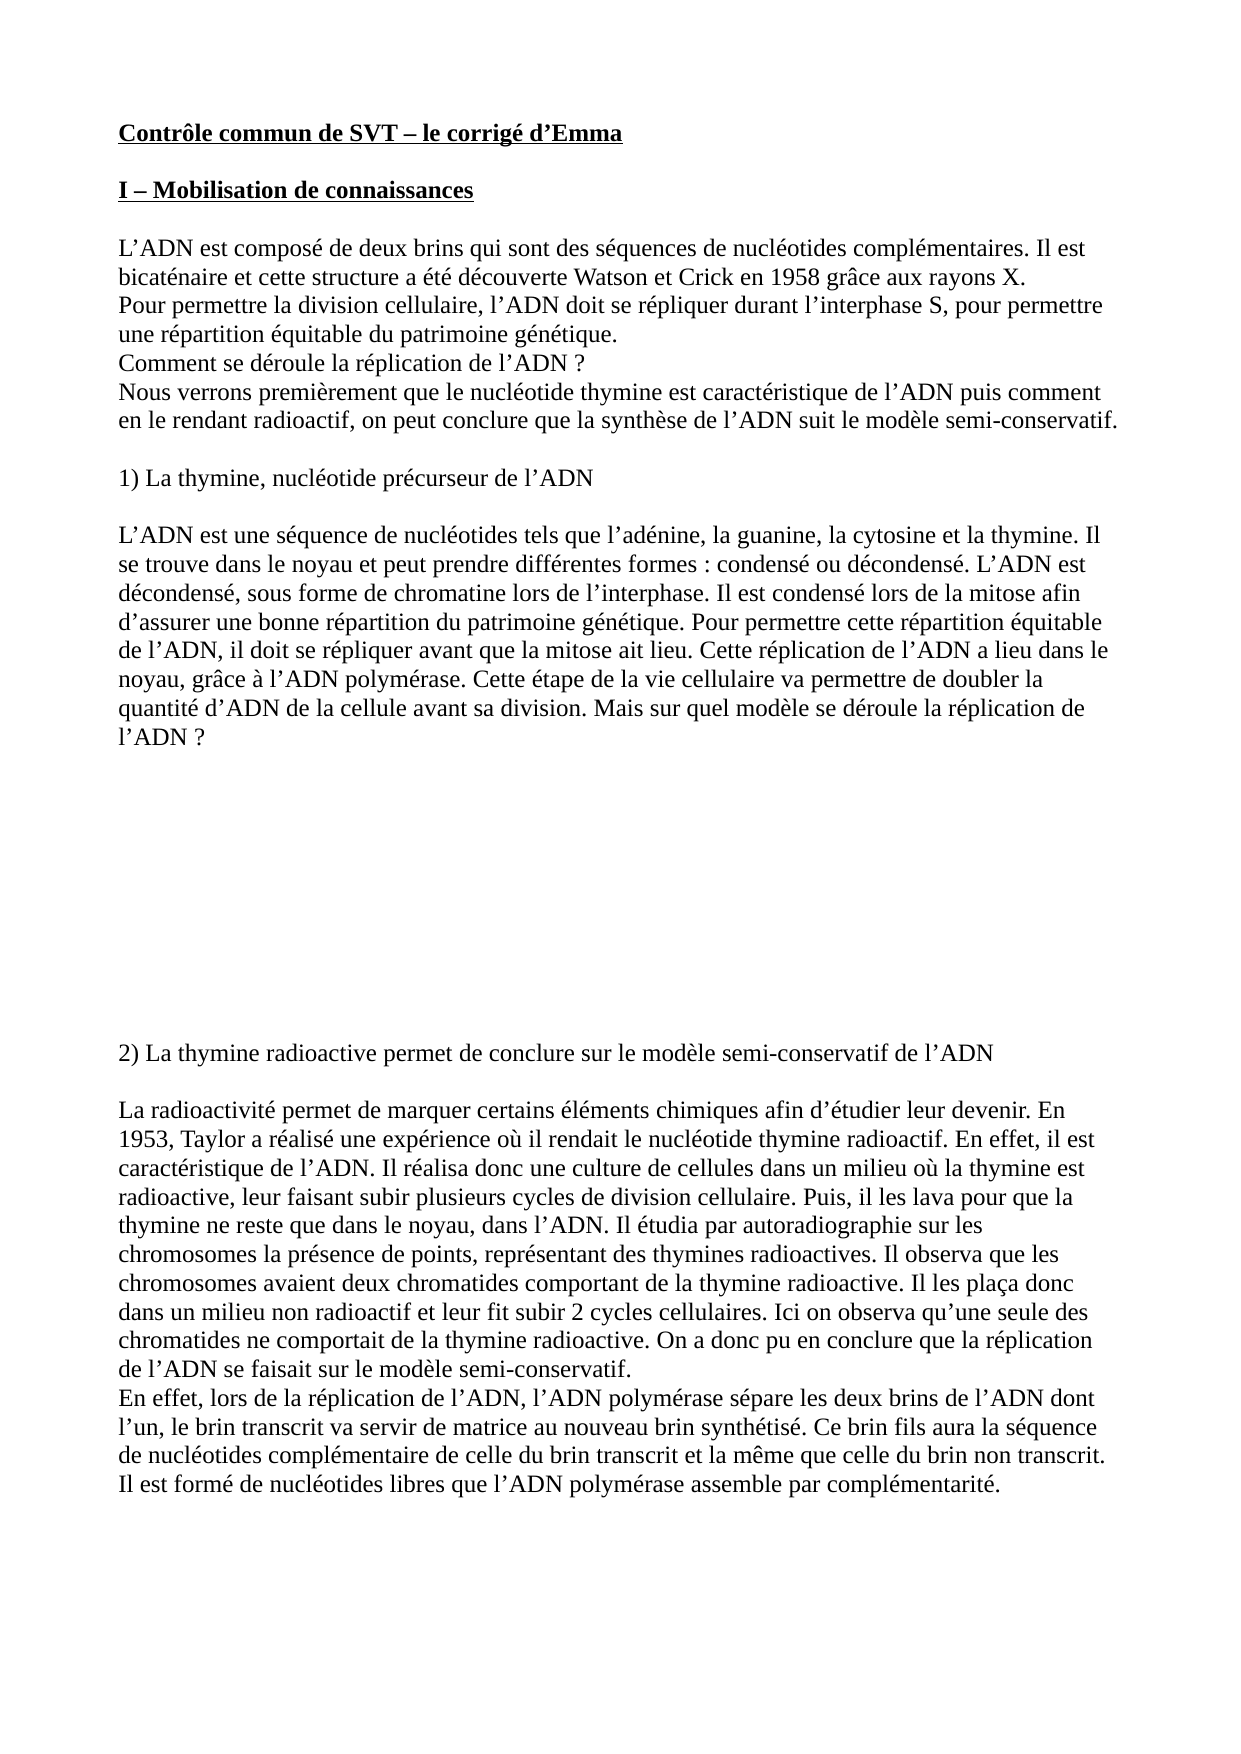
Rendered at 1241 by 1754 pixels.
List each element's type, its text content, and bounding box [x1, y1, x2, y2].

text La radioactivité permet de marquer certains éléments chimiques afin d’étudier leur devenir. En 1953, Taylor a réalisé une expérience où il rendait le nucléotide thymine radioactif. En effet, il est caractéristique de l’ADN. Il réalisa donc une culture de cellules dans un milieu où la thymine est radioactive, leur faisant subir plusieurs cycles de division cellulaire. Puis, il les lava pour que la thymine ne reste que dans le noyau, dans l’ADN. Il étudia par autoradiographie sur les chromosomes la présence de points, représentant des thymines radioactives. Il observa que les chromosomes avaient deux chromatides comportant de la thymine radioactive. Il les plaça donc dans un milieu non radioactif et leur fit subir 2 cycles cellulaires. Ici on observa qu’une seule des chromatides ne comportait de la thymine radioactive. On a donc pu en conclure que la réplication de l’ADN se faisait sur le modèle semi-conservatif. [118, 1096, 1122, 1383]
text L’ADN est composé de deux brins qui sont des séquences de nucléotides complémentaires. Il est bicaténaire et cette structure a été découverte Watson et Crick en 1958 grâce aux rayons X. [118, 233, 1122, 291]
text Pour permettre la division cellulaire, l’ADN doit se répliquer durant l’interphase S, pour permettre une répartition équitable du patrimoine génétique. [118, 291, 1122, 348]
text L’ADN est une séquence de nucléotides tels que l’adénine, la guanine, la cytosine et la thymine. Il se trouve dans le noyau et peut prendre différentes formes : condensé ou décondensé. L’ADN est décondensé, sous forme de chromatine lors de l’interphase. Il est condensé lors de la mitose afin d’assurer une bonne répartition du patrimoine génétique. Pour permettre cette répartition équitable de l’ADN, il doit se répliquer avant que la mitose ait lieu. Cette réplication de l’ADN a lieu dans le noyau, grâce à l’ADN polymérase. Cette étape de la vie cellulaire va permettre de doubler la quantité d’ADN de la cellule avant sa division. Mais sur quel modèle se déroule la réplication de l’ADN ? [118, 521, 1122, 751]
text I – Mobilisation de connaissances [118, 176, 1122, 204]
text En effet, lors de la réplication de l’ADN, l’ADN polymérase sépare les deux brins de l’ADN dont l’un, le brin transcrit va servir de matrice au nouveau brin synthétisé. Ce brin fils aura la séquence de nucléotides complémentaire de celle du brin transcrit et la même que celle du brin non transcrit. Il est formé de nucléotides libres que l’ADN polymérase assemble par complémentarité. [118, 1383, 1122, 1498]
text 1) La thymine, nucléotide précurseur de l’ADN [118, 463, 1122, 492]
text Comment se déroule la réplication de l’ADN ? [118, 348, 1122, 377]
text Nous verrons premièrement que le nucléotide thymine est caractéristique de l’ADN puis comment en le rendant radioactif, on peut conclure que la synthèse de l’ADN suit le modèle semi-conservatif. [118, 377, 1122, 434]
text 2) La thymine radioactive permet de conclure sur le modèle semi-conservatif de l’ADN [118, 1038, 1122, 1067]
text Contrôle commun de SVT – le corrigé d’Emma [118, 118, 1122, 147]
